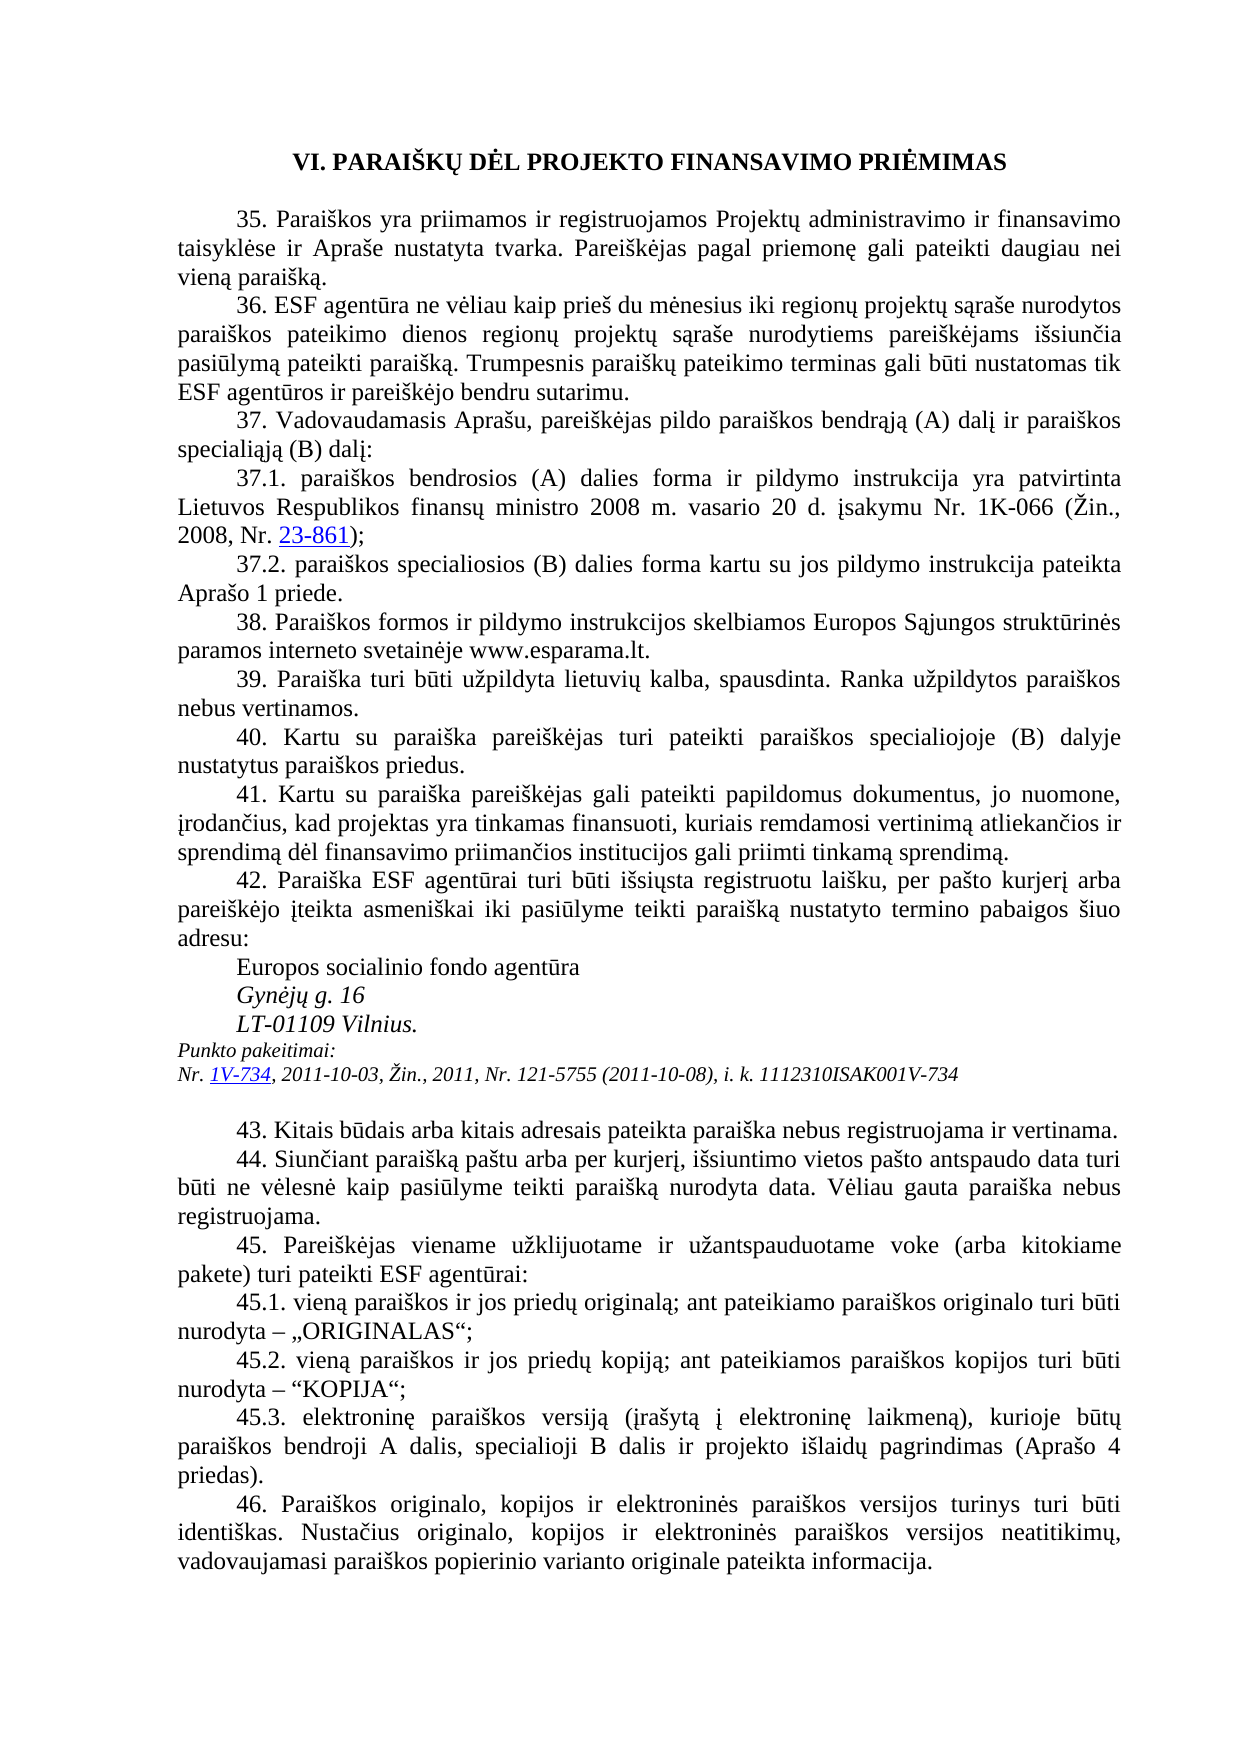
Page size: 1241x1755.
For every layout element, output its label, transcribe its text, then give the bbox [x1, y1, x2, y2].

text 38. Paraiškos formos ir pildymo instrukcijos skelbiamos Europos Sąjungos struktūrinės paramos interneto svetainėje www.esparama.lt. [177, 607, 1122, 664]
text 37. Vadovaudamasis Aprašu, pareiškėjas pildo paraiškos bendrąją (A) dalį ir paraiškos specialiąją (B) dalį: [177, 406, 1122, 463]
text 43. Kitais būdais arba kitais adresais pateikta paraiška nebus registruojama ir vertinama. [177, 1115, 1122, 1144]
text LT-01109 Vilnius. [177, 1009, 1122, 1038]
text 39. Paraiška turi būti užpildyta lietuvių kalba, spausdinta. Ranka užpildytos paraiškos nebus vertinamos. [177, 664, 1122, 722]
text 37.1. paraiškos bendrosios (A) dalies forma ir pildymo instrukcija yra patvirtinta Lietuvos Respublikos finansų ministro 2008 m. vasario 20 d. įsakymu Nr. 1K-066 (Žin., 2008, Nr. 23-861); [177, 463, 1122, 549]
text 36. ESF agentūra ne vėliau kaip prieš du mėnesius iki regionų projektų sąraše nurodytos paraiškos pateikimo dienos regionų projektų sąraše nurodytiems pareiškėjams išsiunčia pasiūlymą pateikti paraišką. Trumpesnis paraiškų pateikimo terminas gali būti nustatomas tik ESF agentūros ir pareiškėjo bendru sutarimu. [177, 291, 1122, 406]
text Gynėjų g. 16 [177, 981, 1122, 1009]
text VI. PARAIŠKŲ DĖL PROJEKTO FINANSAVIMO PRIĖMIMAS [177, 147, 1122, 176]
text 41. Kartu su paraiška pareiškėjas gali pateikti papildomus dokumentus, jo nuomone, įrodančius, kad projektas yra tinkamas finansuoti, kuriais remdamosi vertinimą atliekančios ir sprendimą dėl finansavimo priimančios institucijos gali priimti tinkamą sprendimą. [177, 779, 1122, 866]
text Europos socialinio fondo agentūra [177, 952, 1122, 981]
text 45.3. elektroninę paraiškos versiją (įrašytą į elektroninę laikmeną), kurioje būtų paraiškos bendroji A dalis, specialioji B dalis ir projekto išlaidų pagrindimas (Aprašo 4 priedas). [177, 1402, 1122, 1489]
text 44. Siunčiant paraišką paštu arba per kurjerį, išsiuntimo vietos pašto antspaudo data turi būti ne vėlesnė kaip pasiūlyme teikti paraišką nurodyta data. Vėliau gauta paraiška nebus registruojama. [177, 1144, 1122, 1230]
text 45.2. vieną paraiškos ir jos priedų kopiją; ant pateikiamos paraiškos kopijos turi būti nurodyta – “KOPIJA“; [177, 1345, 1122, 1402]
text 42. Paraiška ESF agentūrai turi būti išsiųsta registruotu laišku, per pašto kurjerį arba pareiškėjo įteikta asmeniškai iki pasiūlyme teikti paraišką nustatyto termino pabaigos šiuo adresu: [177, 866, 1122, 952]
text 37.2. paraiškos specialiosios (B) dalies forma kartu su jos pildymo instrukcija pateikta Aprašo 1 priede. [177, 549, 1122, 607]
text Nr. 1V-734, 2011-10-03, Žin., 2011, Nr. 121-5755 (2011-10-08), i. k. 1112310ISAK001V-734 [177, 1062, 1122, 1086]
text 46. Paraiškos originalo, kopijos ir elektroninės paraiškos versijos turinys turi būti identiškas. Nustačius originalo, kopijos ir elektroninės paraiškos versijos neatitikimų, vadovaujamasi paraiškos popierinio varianto originale pateikta informacija. [177, 1489, 1122, 1575]
text 45.1. vieną paraiškos ir jos priedų originalą; ant pateikiamo paraiškos originalo turi būti nurodyta – „ORIGINALAS“; [177, 1287, 1122, 1345]
text 45. Pareiškėjas viename užklijuotame ir užantspauduotame voke (arba kitokiame pakete) turi pateikti ESF agentūrai: [177, 1230, 1122, 1287]
text 40. Kartu su paraiška pareiškėjas turi pateikti paraiškos specialiojoje (B) dalyje nustatytus paraiškos priedus. [177, 722, 1122, 779]
text 35. Paraiškos yra priimamos ir registruojamos Projektų administravimo ir finansavimo taisyklėse ir Apraše nustatyta tvarka. Pareiškėjas pagal priemonę gali pateikti daugiau nei vieną paraišką. [177, 204, 1122, 291]
text Punkto pakeitimai: [177, 1038, 1122, 1062]
